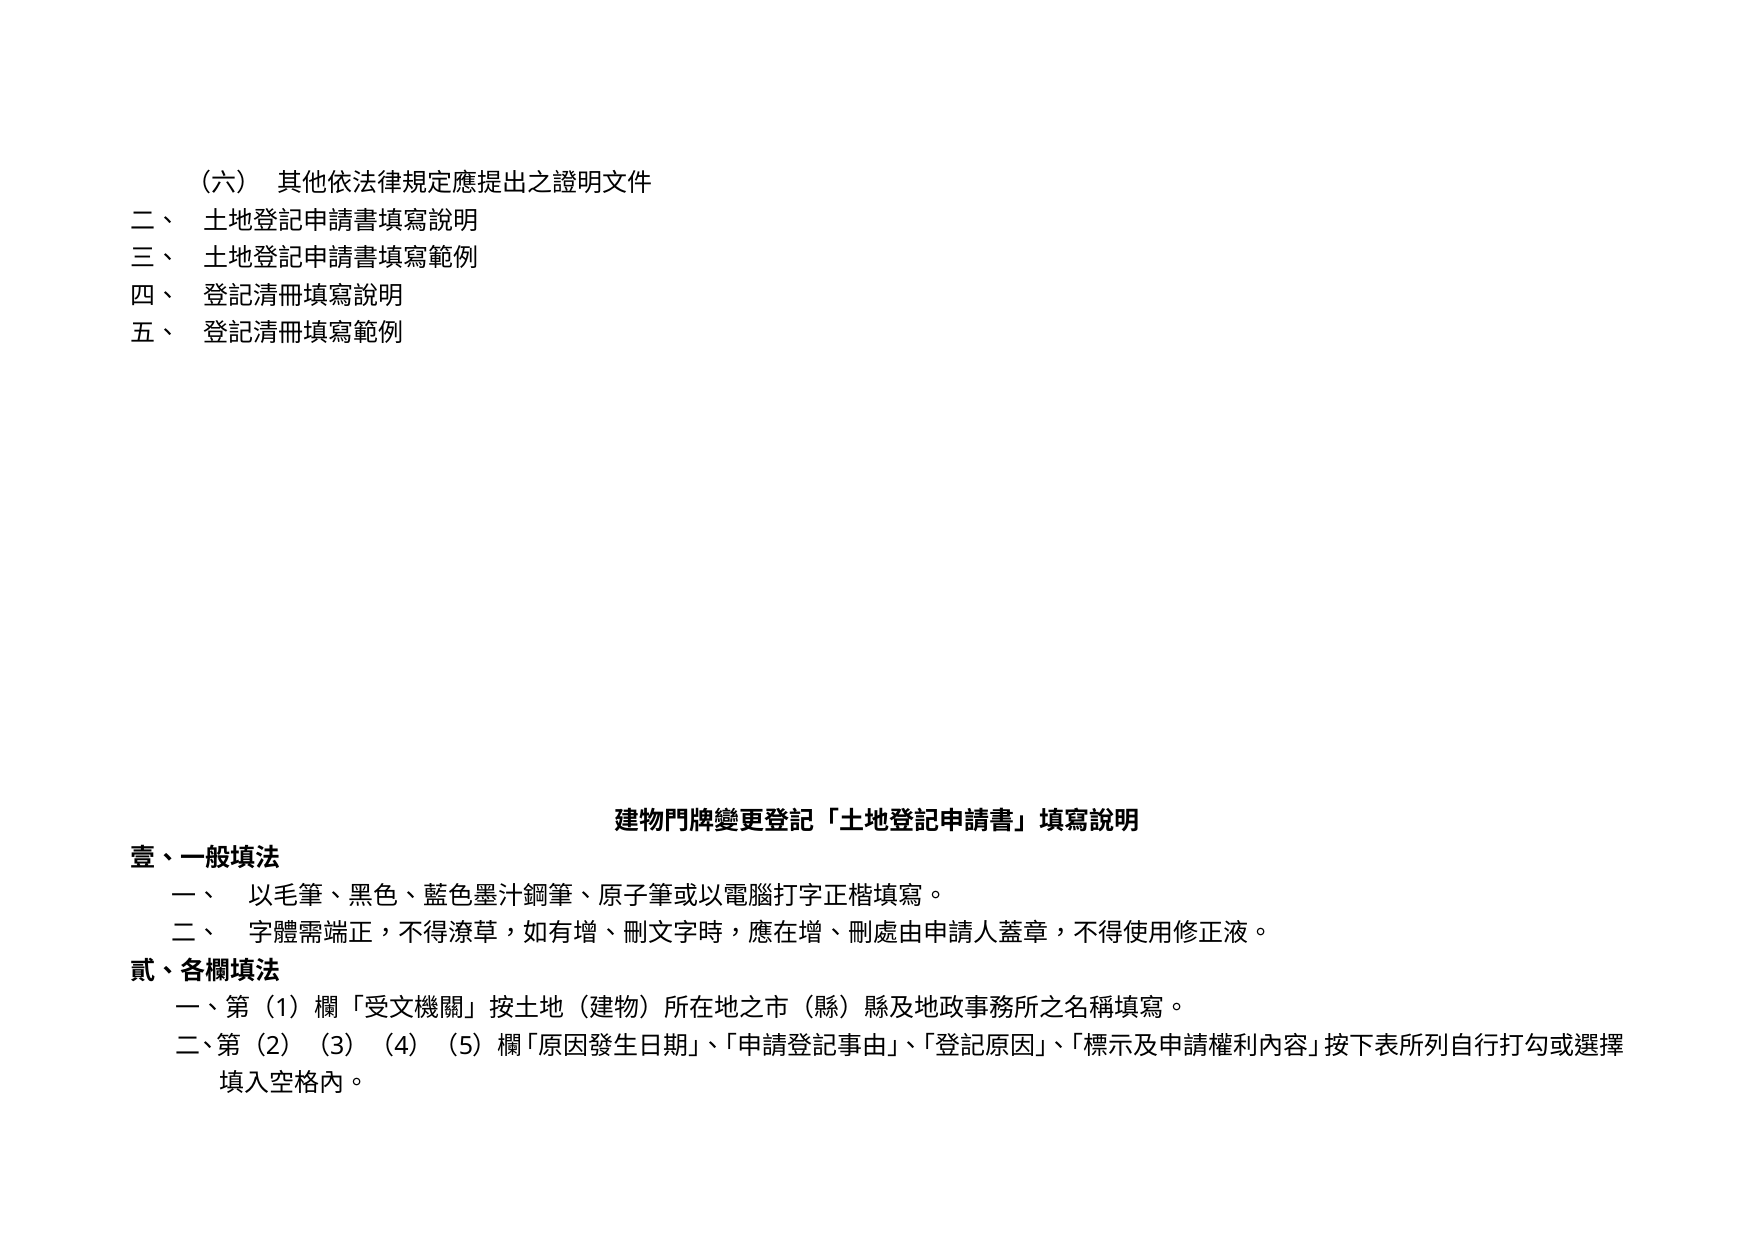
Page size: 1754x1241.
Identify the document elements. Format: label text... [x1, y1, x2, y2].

list 其他依法律規定應提出之證明文件 [186, 162, 1624, 199]
list 登記清冊填寫範例 [130, 312, 1624, 349]
list 土地登記申請書填寫說明 [130, 199, 1624, 237]
list 字體需端正，不得潦草，如有增、刪文字時，應在增、刪處由申請人蓋章，不得使用修正液。 [171, 912, 1624, 949]
list 登記清冊填寫說明 [130, 274, 1624, 312]
text 建物門牌變更登記「土地登記申請書」填寫說明 [130, 799, 1624, 837]
text 二、第（2）（3）（4）（5）欄「原因發生日期」、「申請登記事由」、「登記原因」、「標示及申請權利內容」按下表所列自行打勾或選擇填入空格內。 [175, 1024, 1624, 1099]
list 土地登記申請書填寫範例 [130, 237, 1624, 274]
list 以毛筆、黑色、藍色墨汁鋼筆、原子筆或以電腦打字正楷填寫。 [171, 874, 1624, 912]
text 一、第（1）欄「受文機關」按土地（建物）所在地之市（縣）縣及地政事務所之名稱填寫。 [175, 987, 1624, 1024]
list 一般填法 [130, 837, 1624, 874]
list 各欄填法 [130, 949, 1624, 987]
